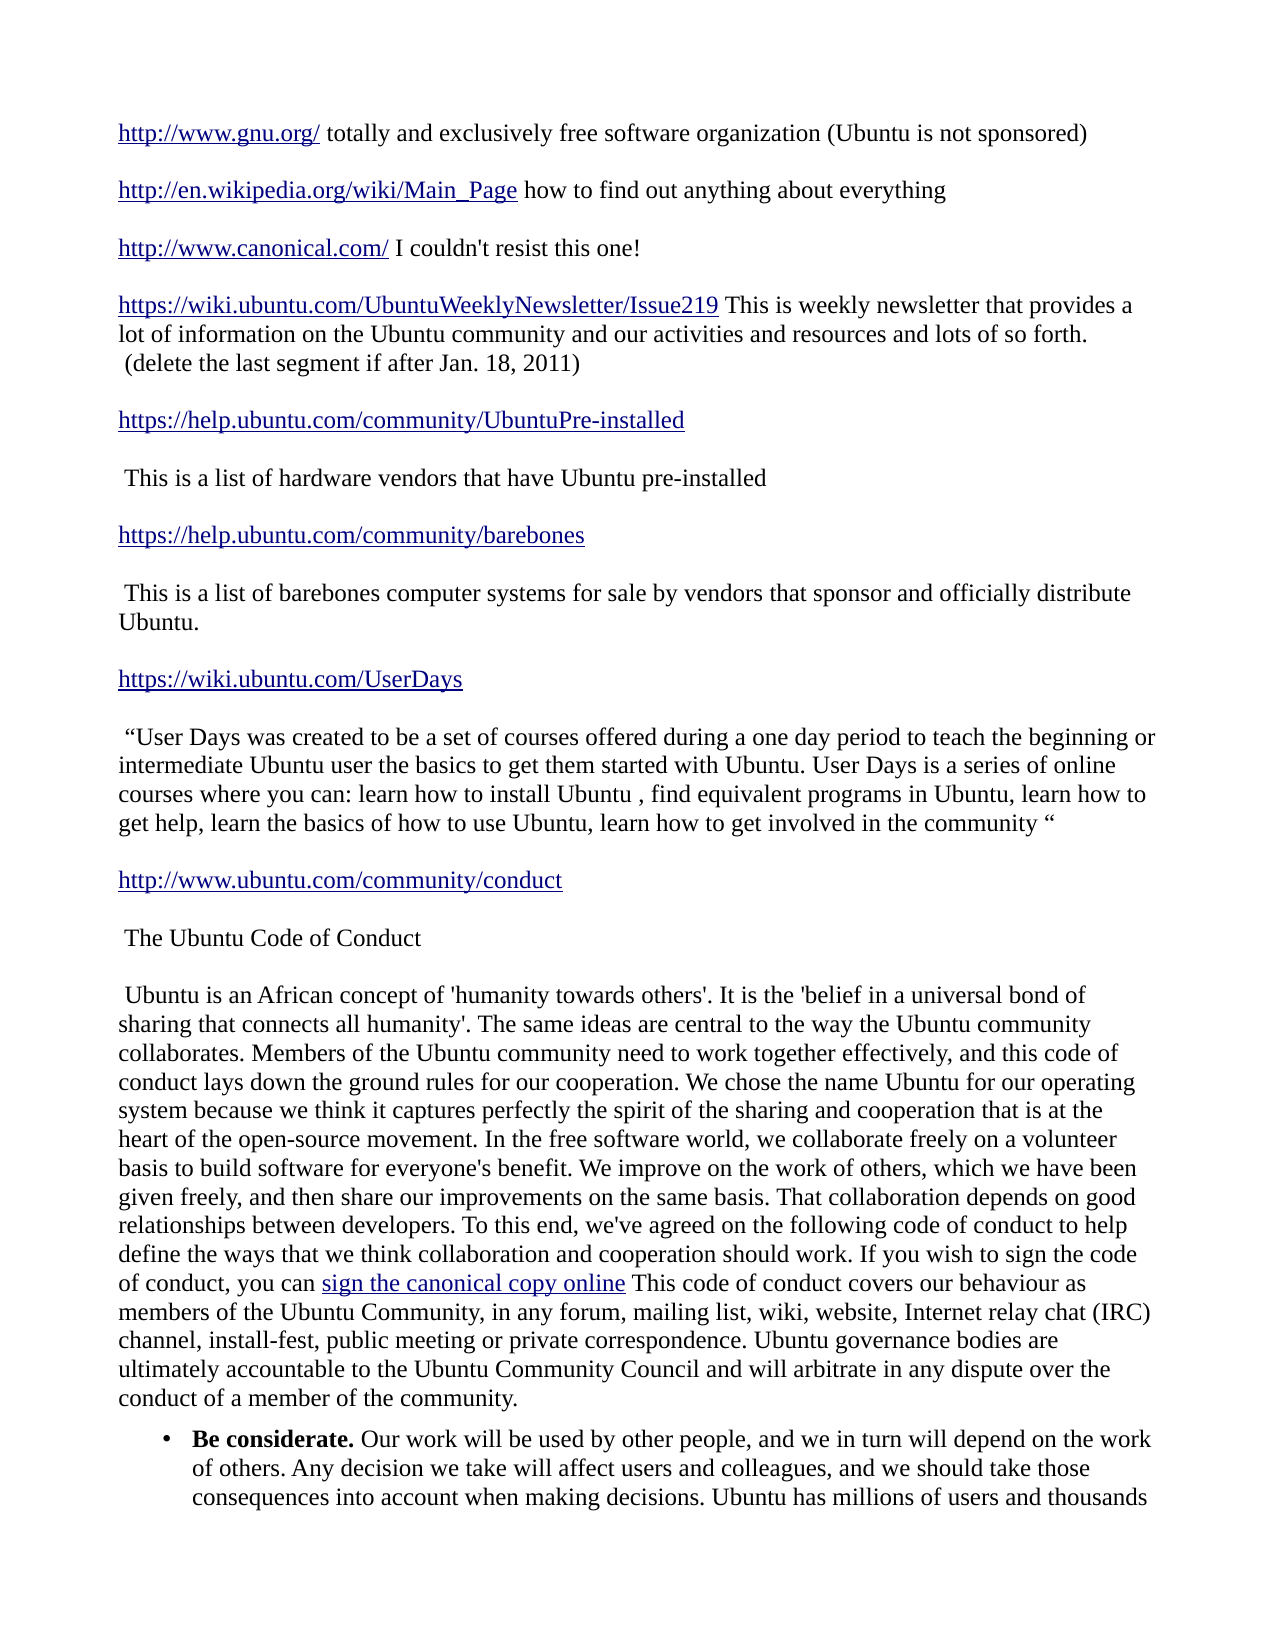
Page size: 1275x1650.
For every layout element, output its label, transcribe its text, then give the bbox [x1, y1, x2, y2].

text Ubuntu is an African concept of 'humanity towards others'. It is the 'belief in a universal bond of sharing that connects all humanity'. The same ideas are central to the way the Ubuntu community collaborates. Members of the Ubuntu community need to work together effectively, and this code of conduct lays down the ground rules for our cooperation. We chose the name Ubuntu for our operating system because we think it captures perfectly the spirit of the sharing and cooperation that is at the heart of the open-source movement. In the free software world, we collaborate freely on a volunteer basis to build software for everyone's benefit. We improve on the work of others, which we have been given freely, and then share our improvements on the same basis. That collaboration depends on good relationships between developers. To this end, we've agreed on the following code of conduct to help define the ways that we think collaboration and cooperation should work. If you wish to sign the code of conduct, you can sign the canonical copy online This code of conduct covers our behaviour as members of the Ubuntu Community, in any forum, mailing list, wiki, website, Internet relay chat (IRC) channel, install-fest, public meeting or private correspondence. Ubuntu governance bodies are ultimately accountable to the Ubuntu Community Council and will arbitrate in any dispute over the conduct of a member of the community. [118, 981, 1157, 1412]
text The Ubuntu Code of Conduct [118, 923, 1157, 952]
text http://www.canonical.com/ I couldn't resist this one! [118, 233, 1157, 262]
text This is a list of barebones computer systems for sale by vendors that sponsor and officially distribute Ubuntu. [118, 578, 1157, 636]
text “User Days was created to be a set of courses offered during a one day period to teach the beginning or intermediate Ubuntu user the basics to get them started with Ubuntu. User Days is a series of online courses where you can: learn how to install Ubuntu , find equivalent programs in Ubuntu, learn how to get help, learn the basics of how to use Ubuntu, learn how to get involved in the community “ [118, 722, 1157, 837]
list Be considerate. Our work will be used by other people, and we in turn will depend on the work of others. Any decision we take will affect users and colleagues, and we should take those consequences into account when making decisions. Ubuntu has millions of users and thousands [162, 1424, 1157, 1511]
text https://help.ubuntu.com/community/UbuntuPre-installed [118, 406, 1157, 434]
text https://wiki.ubuntu.com/UbuntuWeeklyNewsletter/Issue219 This is weekly newsletter that provides a lot of information on the Ubuntu community and our activities and resources and lots of so forth. [118, 291, 1157, 348]
text This is a list of hardware vendors that have Ubuntu pre-installed [118, 463, 1157, 492]
text https://wiki.ubuntu.com/UserDays [118, 664, 1157, 693]
text http://www.gnu.org/ totally and exclusively free software organization (Ubuntu is not sponsored) [118, 118, 1157, 147]
text http://www.ubuntu.com/community/conduct [118, 866, 1157, 894]
text http://en.wikipedia.org/wiki/Main_Page how to find out anything about everything [118, 176, 1157, 204]
text https://help.ubuntu.com/community/barebones [118, 521, 1157, 549]
text (delete the last segment if after Jan. 18, 2011) [118, 348, 1157, 377]
